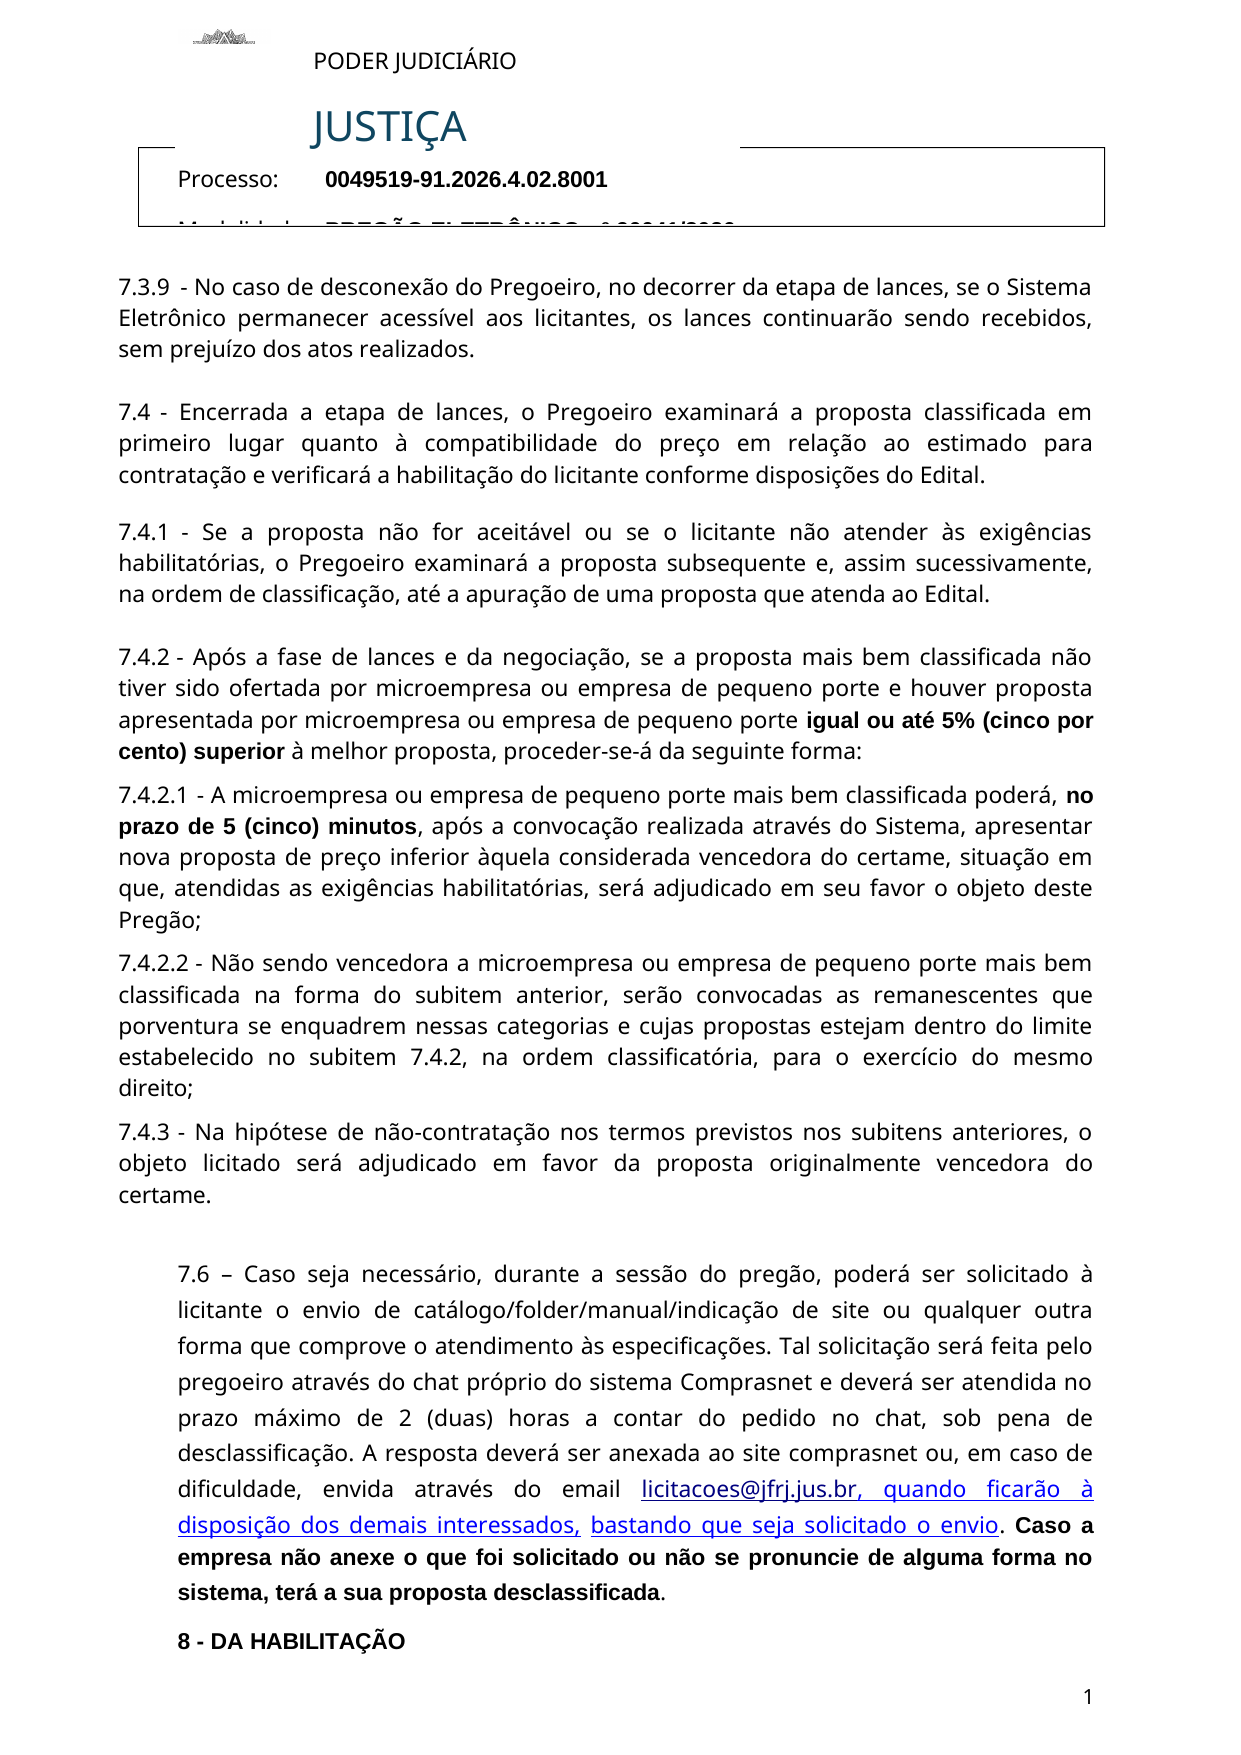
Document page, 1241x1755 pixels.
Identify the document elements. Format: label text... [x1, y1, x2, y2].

list - Após a fase de lances e da negociação, se a proposta mais bem classificada não tiver sido ofertada por microempresa ou empresa de pequeno porte e houver proposta apresentada por microempresa ou empresa de pequeno porte igual ou até 5% (cinco por cento) superior à melhor proposta, proceder-se-á da seguinte forma: [118, 641, 1094, 766]
list - DA HABILITAÇÃO [177, 1628, 1137, 1654]
text 7.6 – Caso seja necessário, durante a sessão do pregão, poderá ser solicitado à licitante o envio de catálogo/folder/manual/indicação de site ou qualquer outra forma que comprove o atendimento às especificações. Tal solicitação será feita pelo pregoeiro através do chat próprio do sistema Comprasnet e deverá ser atendida no prazo máximo de 2 (duas) horas a contar do pedido no chat, sob pena de desclassificação. A resposta deverá ser anexada ao site comprasnet ou, em caso de dificuldade, envida através do email licitacoes@jfrj.jus.br, quando ficarão à disposição dos demais interessados, bastando que seja solicitado o envio. Caso a empresa não anexe o que foi solicitado ou não se pronuncie de alguma forma no sistema, terá a sua proposta desclassificada. [177, 1258, 1094, 1607]
list - Não sendo vencedora a microempresa ou empresa de pequeno porte mais bem classificada na forma do subitem anterior, serão convocadas as remanescentes que porventura se enquadrem nessas categorias e cujas propostas estejam dentro do limite estabelecido no subitem 7.4.2, na ordem classificatória, para o exercício do mesmo direito; [118, 947, 1094, 1104]
list - Se a proposta não for aceitável ou se o licitante não atender às exigências habilitatórias, o Pregoeiro examinará a proposta subsequente e, assim sucessivamente, na ordem de classificação, até a apuração de uma proposta que atenda ao Edital. [118, 516, 1094, 610]
list - Na hipótese de não-contratação nos termos previstos nos subitens anteriores, o objeto licitado será adjudicado em favor da proposta originalmente vencedora do certame. [118, 1116, 1094, 1210]
list - A microempresa ou empresa de pequeno porte mais bem classificada poderá, no prazo de 5 (cinco) minutos, após a convocação realizada através do Sistema, apresentar nova proposta de preço inferior àquela considerada vencedora do certame, situação em que, atendidas as exigências habilitatórias, será adjudicado em seu favor o objeto deste Pregão; [118, 779, 1094, 935]
list - Encerrada a etapa de lances, o Pregoeiro examinará a proposta classificada em primeiro lugar quanto à compatibilidade do preço em relação ao estimado para contratação e verificará a habilitação do licitante conforme disposições do Edital. [118, 396, 1094, 490]
list - No caso de desconexão do Pregoeiro, no decorrer da etapa de lances, se o Sistema Eletrônico permanecer acessível aos licitantes, os lances continuarão sendo recebidos, sem prejuízo dos atos realizados. [118, 271, 1093, 365]
